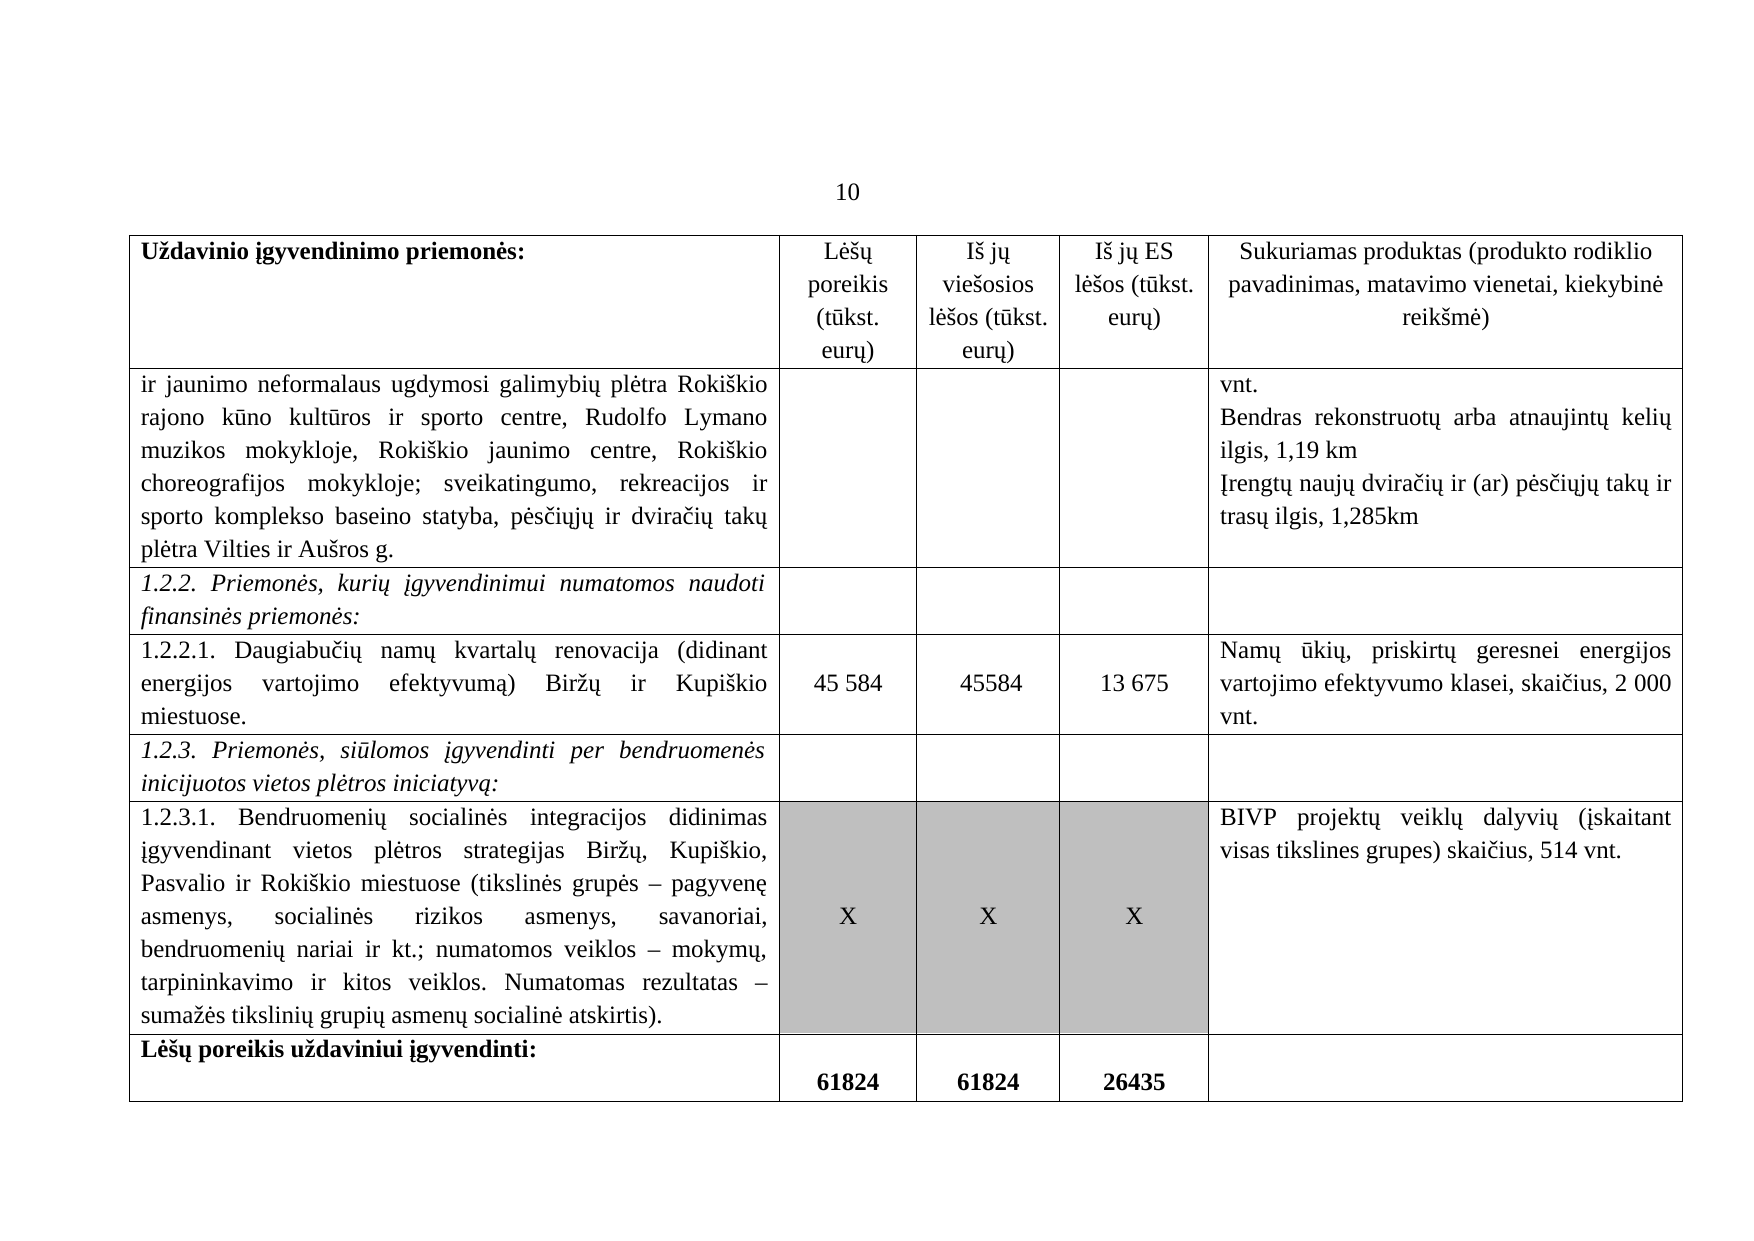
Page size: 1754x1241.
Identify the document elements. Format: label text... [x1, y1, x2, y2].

table_cell [1209, 735, 1682, 801]
table_cell X [1060, 802, 1208, 1033]
table_cell BIVP projektų veiklų dalyvių (įskaitant visas tikslines grupes) skaičius, 514 vnt. [1209, 802, 1682, 1033]
table_header Iš jų viešosios lėšos (tūkst. eurų) [917, 236, 1059, 368]
table_cell [1060, 568, 1208, 634]
table_cell Lėšų poreikis uždaviniui įgyvendinti: [130, 1035, 779, 1101]
table_header Lėšų poreikis (tūkst. eurų) [780, 236, 916, 368]
table_cell 13 675 [1060, 635, 1208, 734]
table_header Uždavinio įgyvendinimo priemonės: [130, 236, 779, 368]
table_cell Namų ūkių, priskirtų geresnei energijos vartojimo efektyvumo klasei, skaičius, 2 000 vnt. [1209, 635, 1682, 734]
table_cell 1.2.2.1. Daugiabučių namų kvartalų renovacija (didinant energijos vartojimo efektyvumą) Biržų ir Kupiškio miestuose. [130, 635, 779, 734]
table_cell 45 584 [780, 635, 916, 734]
table_cell [780, 735, 916, 801]
table_cell vnt. Bendras rekonstruotų arba atnaujintų kelių ilgis, 1,19 km Įrengtų naujų dviračių ir (ar) pėsčiųjų takų ir trasų ilgis, 1,285km [1209, 369, 1682, 567]
table_cell 61824 [917, 1035, 1059, 1101]
table_cell [780, 369, 916, 567]
table_cell [1060, 735, 1208, 801]
table_cell [1209, 568, 1682, 634]
table_cell 1.2.3. Priemonės, siūlomos įgyvendinti per bendruomenės inicijuotos vietos plėtros iniciatyvą: [130, 735, 779, 801]
table_cell 61824 [780, 1035, 916, 1101]
table_cell 1.2.2. Priemonės, kurių įgyvendinimui numatomos naudoti finansinės priemonės: [130, 568, 779, 634]
table_cell [1209, 1035, 1682, 1101]
table_cell [780, 568, 916, 634]
table_cell 1.2.3.1. Bendruomenių socialinės integracijos didinimas įgyvendinant vietos plėtros strategijas Biržų, Kupiškio, Pasvalio ir Rokiškio miestuose (tikslinės grupės – pagyvenę asmenys, socialinės rizikos asmenys, savanoriai, bendruomenių nariai ir kt.; numatomos veiklos – mokymų, tarpininkavimo ir kitos veiklos. Numatomas rezultatas – sumažės tikslinių grupių asmenų socialinė atskirtis). [130, 802, 779, 1033]
table_cell ir jaunimo neformalaus ugdymosi galimybių plėtra Rokiškio rajono kūno kultūros ir sporto centre, Rudolfo Lymano muzikos mokykloje, Rokiškio jaunimo centre, Rokiškio choreografijos mokykloje; sveikatingumo, rekreacijos ir sporto komplekso baseino statyba, pėsčiųjų ir dviračių takų plėtra Vilties ir Aušros g. [130, 369, 779, 567]
table_cell [1060, 369, 1208, 567]
table_cell X [917, 802, 1059, 1033]
table_header Sukuriamas produktas (produkto rodiklio pavadinimas, matavimo vienetai, kiekybinė reikšmė) [1209, 236, 1682, 368]
table_cell 26435 [1060, 1035, 1208, 1101]
table_cell X [780, 802, 916, 1033]
table_cell [917, 568, 1059, 634]
table_cell 45584 [917, 635, 1059, 734]
table_cell [917, 735, 1059, 801]
table_header Iš jų ES lėšos (tūkst. eurų) [1060, 236, 1208, 368]
table_cell [917, 369, 1059, 567]
